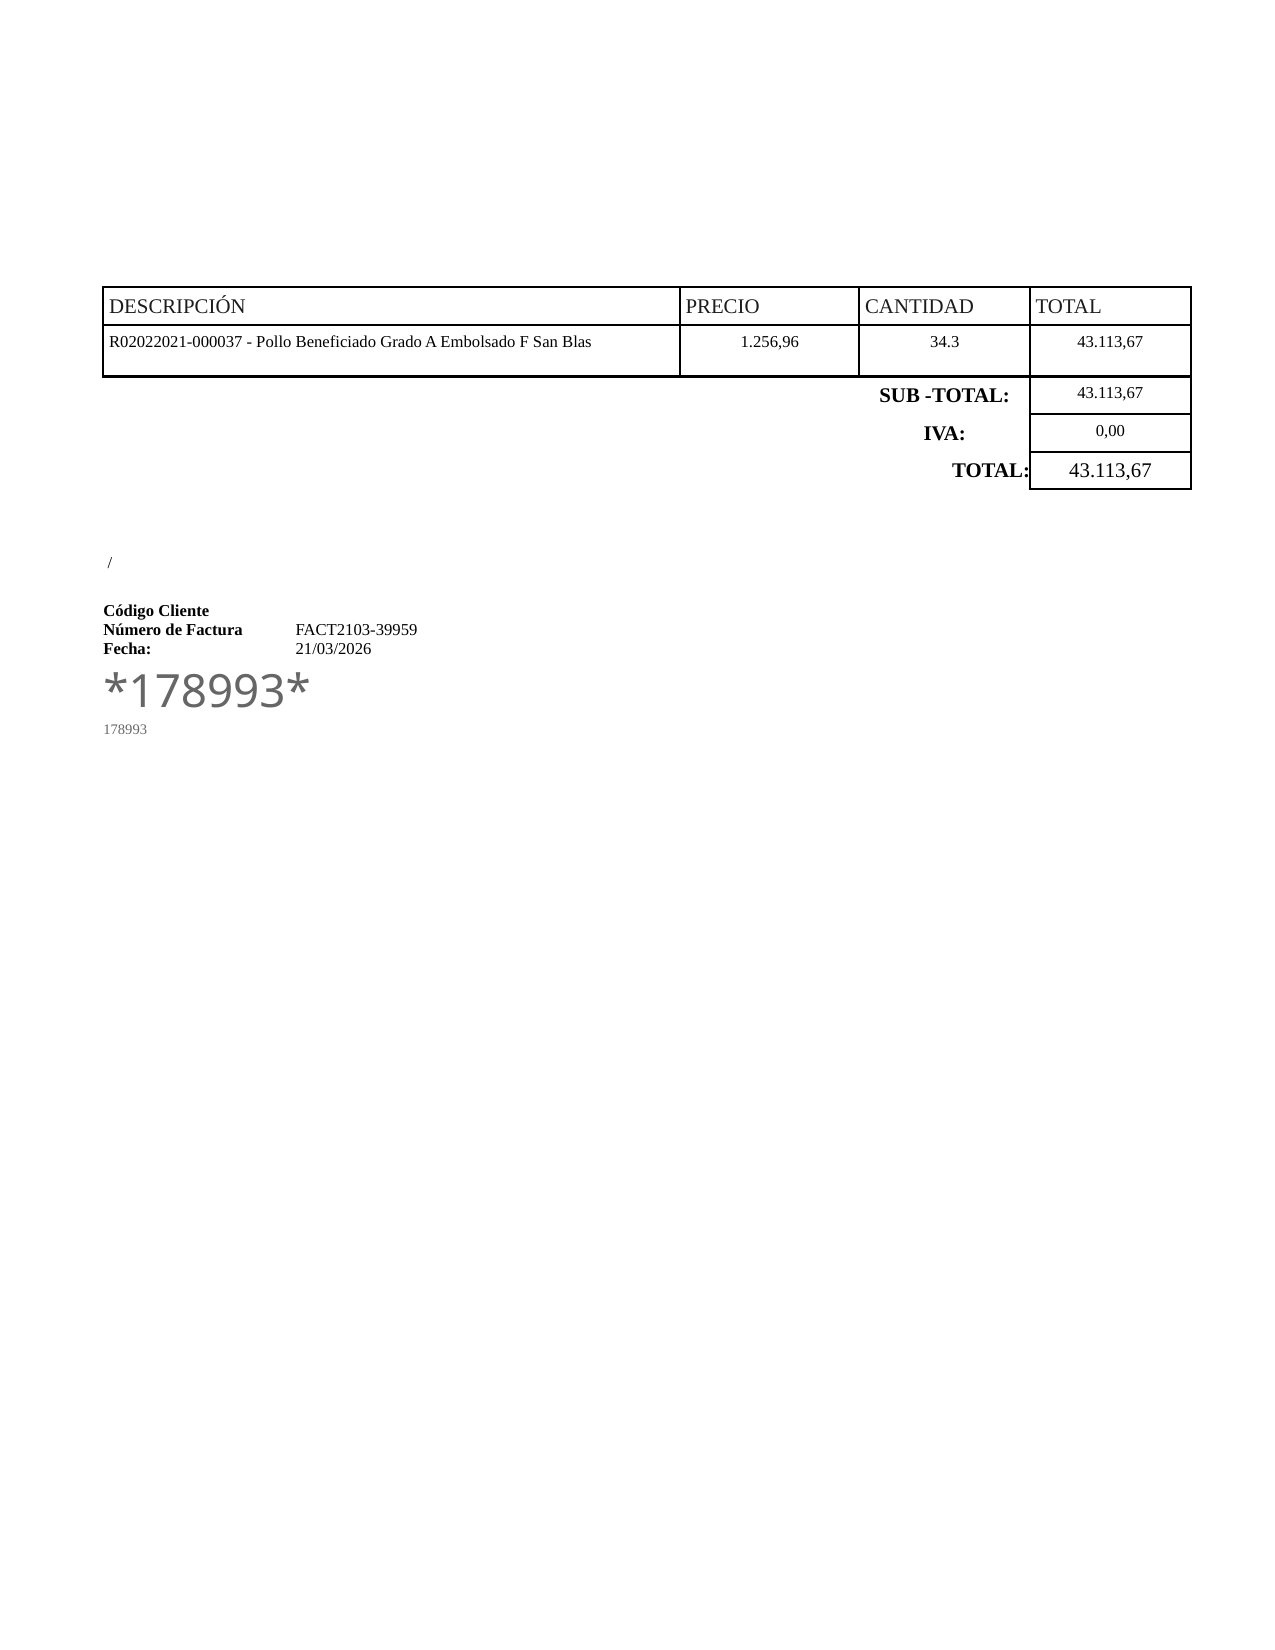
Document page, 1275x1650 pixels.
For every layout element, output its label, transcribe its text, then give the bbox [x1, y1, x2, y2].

table_header [295, 601, 517, 620]
table_cell SUB -TOTAL: [859, 378, 1029, 413]
table_header Código Cliente [103, 601, 295, 620]
table_cell [103, 378, 859, 488]
text *178993* [103, 658, 1137, 721]
table_cell 1.256,96 [681, 326, 858, 375]
table_header CANTIDAD [860, 288, 1029, 323]
table_cell Número de Factura [103, 620, 295, 639]
table_cell 34.3 [860, 326, 1029, 375]
table_header PRECIO [681, 288, 858, 323]
table_header DESCRIPCIÓN [104, 288, 679, 323]
table_header TOTAL [1031, 288, 1190, 323]
table_cell FACT2103-39959 [295, 620, 517, 639]
table_cell [103, 514, 858, 533]
table_cell 43.113,67 [1031, 378, 1190, 413]
table_header [103, 490, 858, 514]
table_cell TOTAL: [859, 451, 1029, 488]
table_cell Fecha: [103, 639, 295, 658]
text 178993 [103, 721, 1137, 737]
table_cell 0,00 [1031, 415, 1190, 451]
table_cell R02022021-000037 - Pollo Beneficiado Grado A Embolsado F San Blas [104, 326, 679, 375]
table_cell 43.113,67 [1031, 326, 1190, 375]
table_cell [103, 534, 858, 553]
table_cell / [103, 553, 858, 572]
table_cell 21/03/2026 [295, 639, 517, 658]
table_cell 43.113,67 [1031, 453, 1190, 488]
table_cell IVA: [859, 413, 1029, 451]
